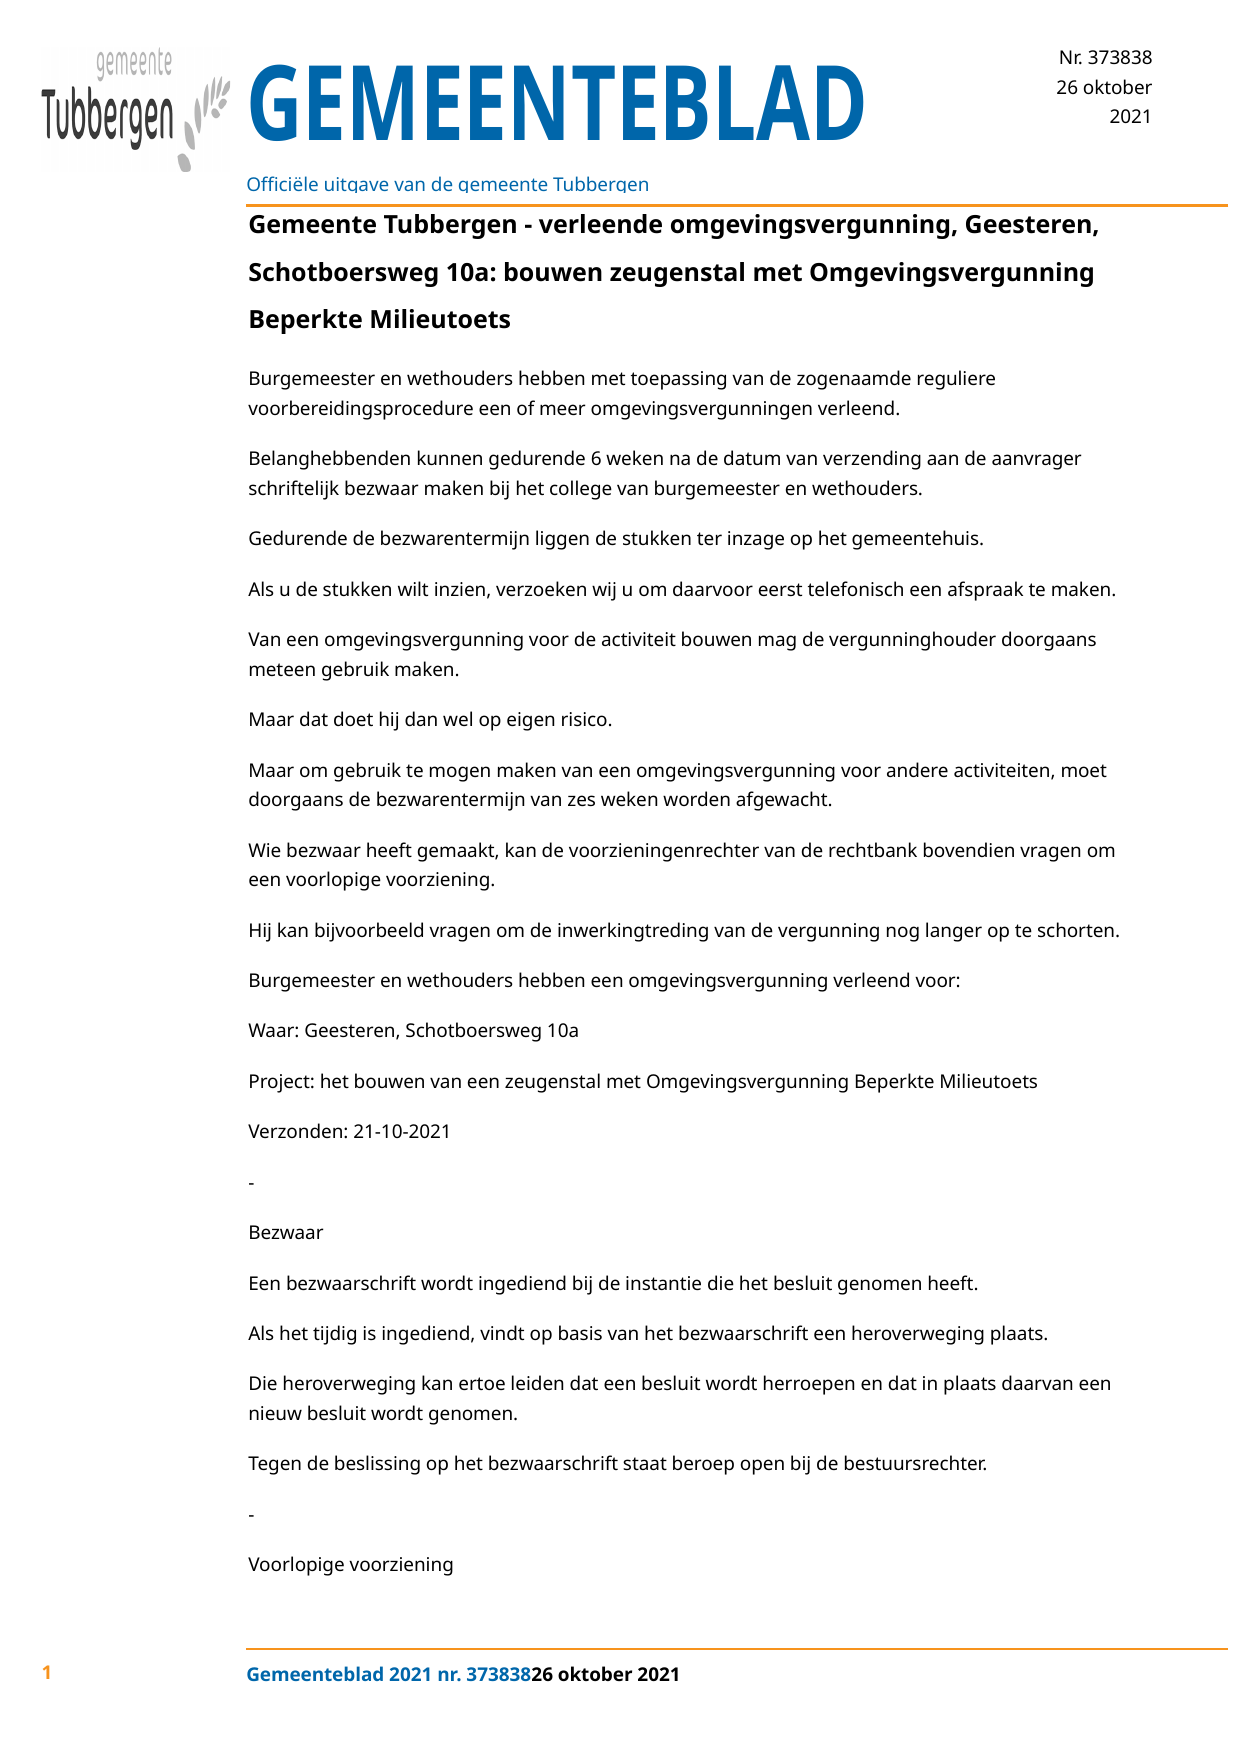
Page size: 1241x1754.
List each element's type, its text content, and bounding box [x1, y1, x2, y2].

text Tegen de beslissing op het bezwaarschrift staat beroep open bij de bestuursrechter. [248, 1451, 1152, 1476]
text Burgemeester en wethouders hebben een omgevingsvergunning verleend voor: [248, 967, 1152, 993]
text Project: het bouwen van een zeugenstal met Omgevingsvergunning Beperkte Milieutoets [248, 1068, 1152, 1094]
text - [248, 1501, 1152, 1527]
text - [248, 1169, 1152, 1194]
text Maar om gebruik te mogen maken van een omgevingsvergunning voor andere activiteiten, moet doorgaans de bezwarentermijn van zes weken worden afgewacht. [248, 757, 1152, 812]
text Maar dat doet hij dan wel op eigen risico. [248, 706, 1152, 732]
text Gedurende de bezwarentermijn liggen de stukken ter inzage op het gemeentehuis. [248, 526, 1152, 551]
text Bezwaar [248, 1219, 1152, 1245]
text Belanghebbenden kunnen gedurende 6 weken na de datum van verzending aan de aanvrager schriftelijk bezwaar maken bij het college van burgemeester en wethouders. [248, 446, 1152, 501]
text Die heroverweging kan ertoe leiden dat een besluit wordt herroepen en dat in plaats daarvan een nieuw besluit wordt genomen. [248, 1371, 1152, 1426]
text Hij kan bijvoorbeeld vragen om de inwerkingtreding van de vergunning nog langer op te schorten. [248, 917, 1152, 942]
text Waar: Geesteren, Schotboersweg 10a [248, 1018, 1152, 1043]
text Als het tijdig is ingediend, vindt op basis van het bezwaarschrift een heroverweging plaats. [248, 1320, 1152, 1346]
text Een bezwaarschrift wordt ingediend bij de instantie die het besluit genomen heeft. [248, 1270, 1152, 1295]
text Wie bezwaar heeft gemaakt, kan de voorzieningenrechter van de rechtbank bovendien vragen om een voorlopige voorziening. [248, 837, 1152, 892]
text Verzonden: 21-10-2021 [248, 1118, 1152, 1144]
text Burgemeester en wethouders hebben met toepassing van de zogenaamde reguliere voorbereidingsprocedure een of meer omgevingsvergunningen verleend. [248, 366, 1152, 421]
text Voorlopige voorziening [248, 1551, 1152, 1577]
picture [41, 47, 231, 172]
text Gemeente Tubbergen - verleende omgevingsvergunning, Geesteren, Schotboersweg 10a: bouwen zeugenstal met Omgevingsvergunning Beperkte Milieutoets [248, 207, 1152, 336]
text Als u de stukken wilt inzien, verzoeken wij u om daarvoor eerst telefonisch een afspraak te maken. [248, 576, 1152, 602]
text Van een omgevingsvergunning voor de activiteit bouwen mag de vergunninghouder doorgaans meteen gebruik maken. [248, 626, 1152, 682]
